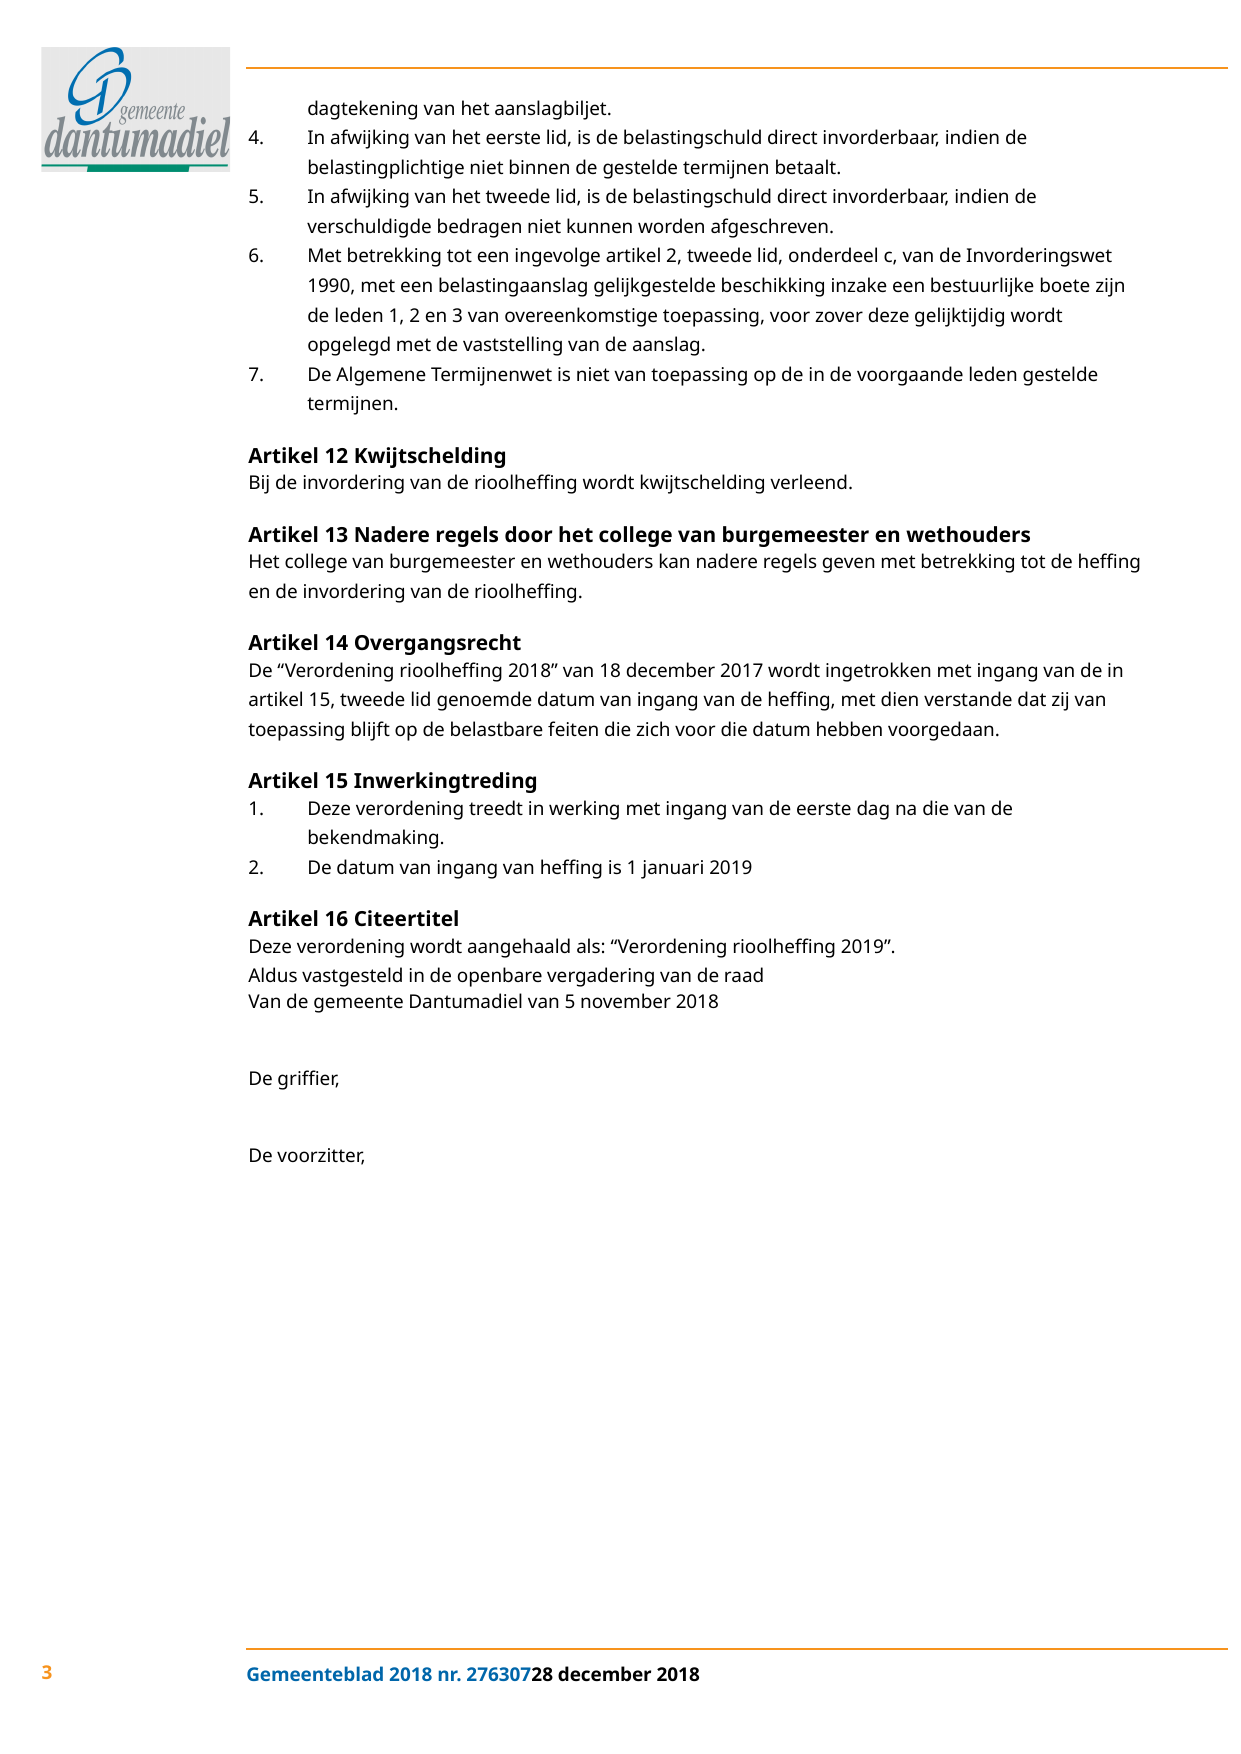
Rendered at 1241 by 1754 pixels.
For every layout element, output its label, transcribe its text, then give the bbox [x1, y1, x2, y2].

text Bij de invordering van de rioolheffing wordt kwijtschelding verleend. [248, 469, 1152, 495]
text Van de gemeente Dantumadiel van 5 november 2018 [248, 988, 1152, 1014]
list dagtekening van het aanslagbiljet. [248, 95, 1152, 121]
text Artikel 12 Kwijtschelding [248, 441, 1152, 469]
list De datum van ingang van heffing is 1 januari 2019 [248, 854, 1152, 880]
text Deze verordening wordt aangehaald als: “Verordening rioolheffing 2019”. [248, 933, 1152, 958]
text Artikel 13 Nadere regels door het college van burgemeester en wethouders [248, 520, 1152, 548]
list Deze verordening treedt in werking met ingang van de eerste dag na die van de bekendmaking. [248, 795, 1152, 850]
text Het college van burgemeester en wethouders kan nadere regels geven met betrekking tot de heffing en de invordering van de rioolheffing. [248, 548, 1152, 604]
text De griffier, [248, 1065, 1152, 1091]
list In afwijking van het eerste lid, is de belastingschuld direct invorderbaar, indien de belastingplichtige niet binnen de gestelde termijnen betaalt. [248, 124, 1152, 180]
text De voorzitter, [248, 1142, 1152, 1168]
text Artikel 14 Overgangsrecht [248, 628, 1152, 657]
list De Algemene Termijnenwet is niet van toepassing op de in de voorgaande leden gestelde termijnen. [248, 361, 1152, 416]
list In afwijking van het tweede lid, is de belastingschuld direct invorderbaar, indien de verschuldigde bedragen niet kunnen worden afgeschreven. [248, 183, 1152, 239]
picture [41, 47, 231, 172]
list Met betrekking tot een ingevolge artikel 2, tweede lid, onderdeel c, van de Invorderingswet 1990, met een belastingaanslag gelijkgestelde beschikking inzake een bestuurlijke boete zijn de leden 1, 2 en 3 van overeenkomstige toepassing, voor zover deze gelijktijdig wordt opgelegd met de vaststelling van de aanslag. [248, 243, 1152, 357]
text Aldus vastgesteld in de openbare vergadering van de raad [248, 962, 1152, 988]
text Artikel 16 Citeertitel [248, 904, 1152, 933]
text De “Verordening rioolheffing 2018” van 18 december 2017 wordt ingetrokken met ingang van de in artikel 15, tweede lid genoemde datum van ingang van de heffing, met dien verstande dat zij van toepassing blijft op de belastbare feiten die zich voor die datum hebben voorgedaan. [248, 657, 1152, 742]
text Artikel 15 Inwerkingtreding [248, 766, 1152, 795]
